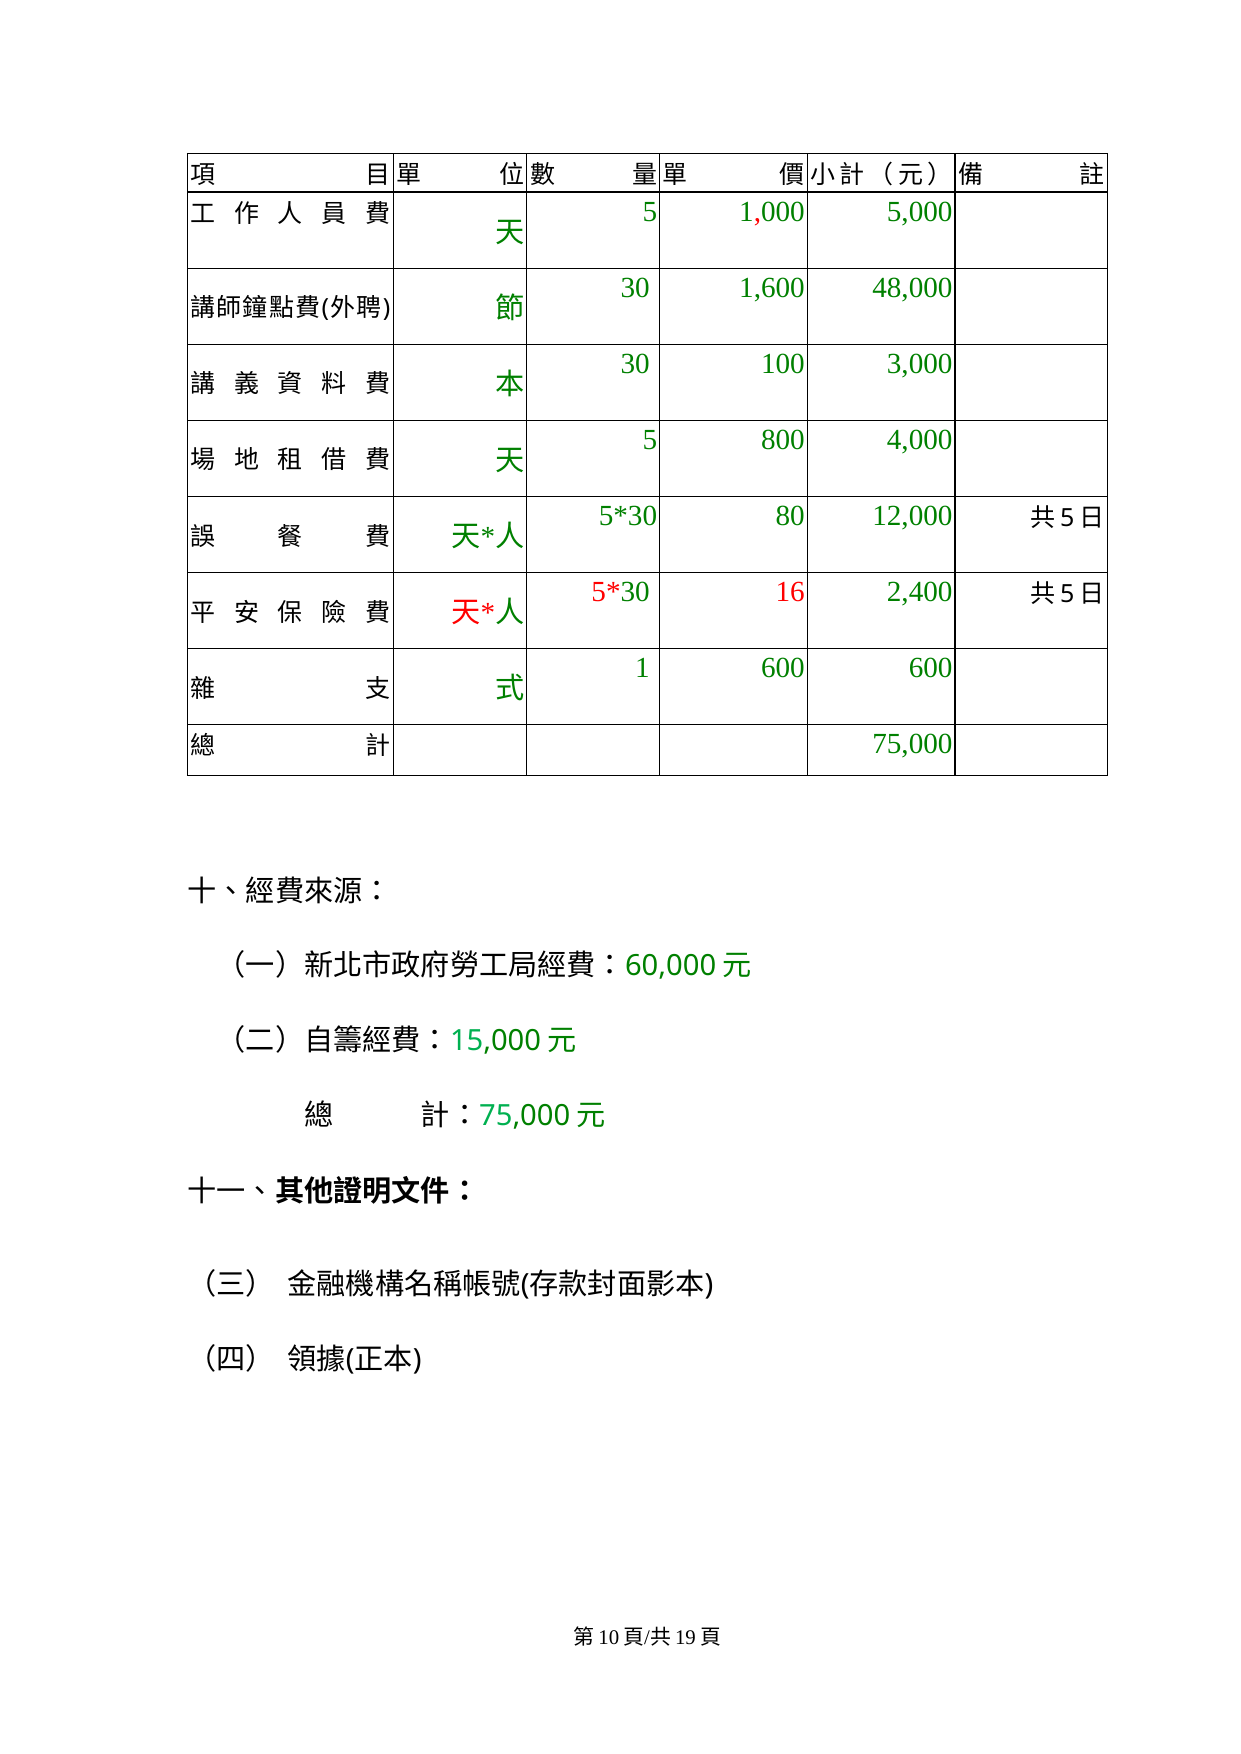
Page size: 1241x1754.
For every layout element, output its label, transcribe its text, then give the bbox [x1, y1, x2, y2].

table_cell 天*人 [394, 573, 526, 648]
table_cell 工作人員費 [188, 193, 393, 267]
list 領據(正本) [187, 1319, 1106, 1394]
table_cell 雜支 [188, 649, 393, 724]
table_cell 80 [660, 497, 807, 572]
table_cell 本 [394, 345, 526, 419]
text （二）自籌經費：15,000元 [187, 1001, 1106, 1076]
text 十、經費來源： [187, 851, 1106, 926]
table_cell 600 [808, 649, 954, 724]
table_cell 1,000 [660, 193, 807, 267]
table_cell 4,000 [808, 421, 954, 496]
table_cell 講義資料費 [188, 345, 393, 419]
table_cell 平安保險費 [188, 573, 393, 648]
table_cell 共5日 [956, 497, 1107, 572]
table_cell 1,600 [660, 269, 807, 343]
table_cell 75,000 [808, 725, 954, 775]
table_cell 式 [394, 649, 526, 724]
table_cell [956, 269, 1107, 343]
list 金融機構名稱帳號(存款封面影本) [187, 1244, 1106, 1319]
table_cell 48,000 [808, 269, 954, 343]
text 總 計：75,000元 [187, 1076, 1106, 1151]
table_cell 誤餐費 [188, 497, 393, 572]
table_cell [956, 421, 1107, 496]
table_cell 場地租借費 [188, 421, 393, 496]
text （一）新北市政府勞工局經費：60,000元 [187, 926, 1106, 1001]
table_cell 5,000 [808, 193, 954, 267]
table_cell [956, 193, 1107, 267]
table_cell [956, 725, 1107, 775]
table_header 單價 [660, 154, 807, 191]
table_cell 總計 [188, 725, 393, 775]
table_cell 5*30 [527, 573, 659, 648]
table_cell 天 [394, 421, 526, 496]
table_cell 100 [660, 345, 807, 419]
table_cell 5 [527, 193, 659, 267]
table_cell 30 [527, 345, 659, 419]
table_cell 2,400 [808, 573, 954, 648]
table_cell 天*人 [394, 497, 526, 572]
table_header 備註 [956, 154, 1107, 191]
table_cell [956, 345, 1107, 419]
table_cell 節 [394, 269, 526, 343]
table_cell [527, 725, 659, 775]
table_cell 天 [394, 193, 526, 267]
table_cell 12,000 [808, 497, 954, 572]
table_cell 共5日 [956, 573, 1107, 648]
table_header 項目 [188, 154, 393, 191]
table_cell 5 [527, 421, 659, 496]
table_cell [956, 649, 1107, 724]
table_cell 5*30 [527, 497, 659, 572]
table_cell 600 [660, 649, 807, 724]
table_header 單位 [394, 154, 526, 191]
table_cell [394, 725, 526, 775]
table_header 小計（元） [808, 154, 954, 191]
table_header 數量 [527, 154, 659, 191]
text 十一、其他證明文件： [187, 1151, 1106, 1226]
table_cell 3,000 [808, 345, 954, 419]
table_cell 30 [527, 269, 659, 343]
table_cell 講師鐘點費(外聘) [188, 269, 393, 343]
table_cell 800 [660, 421, 807, 496]
table_cell 16 [660, 573, 807, 648]
table_cell [660, 725, 807, 775]
table_cell 1 [527, 649, 659, 724]
